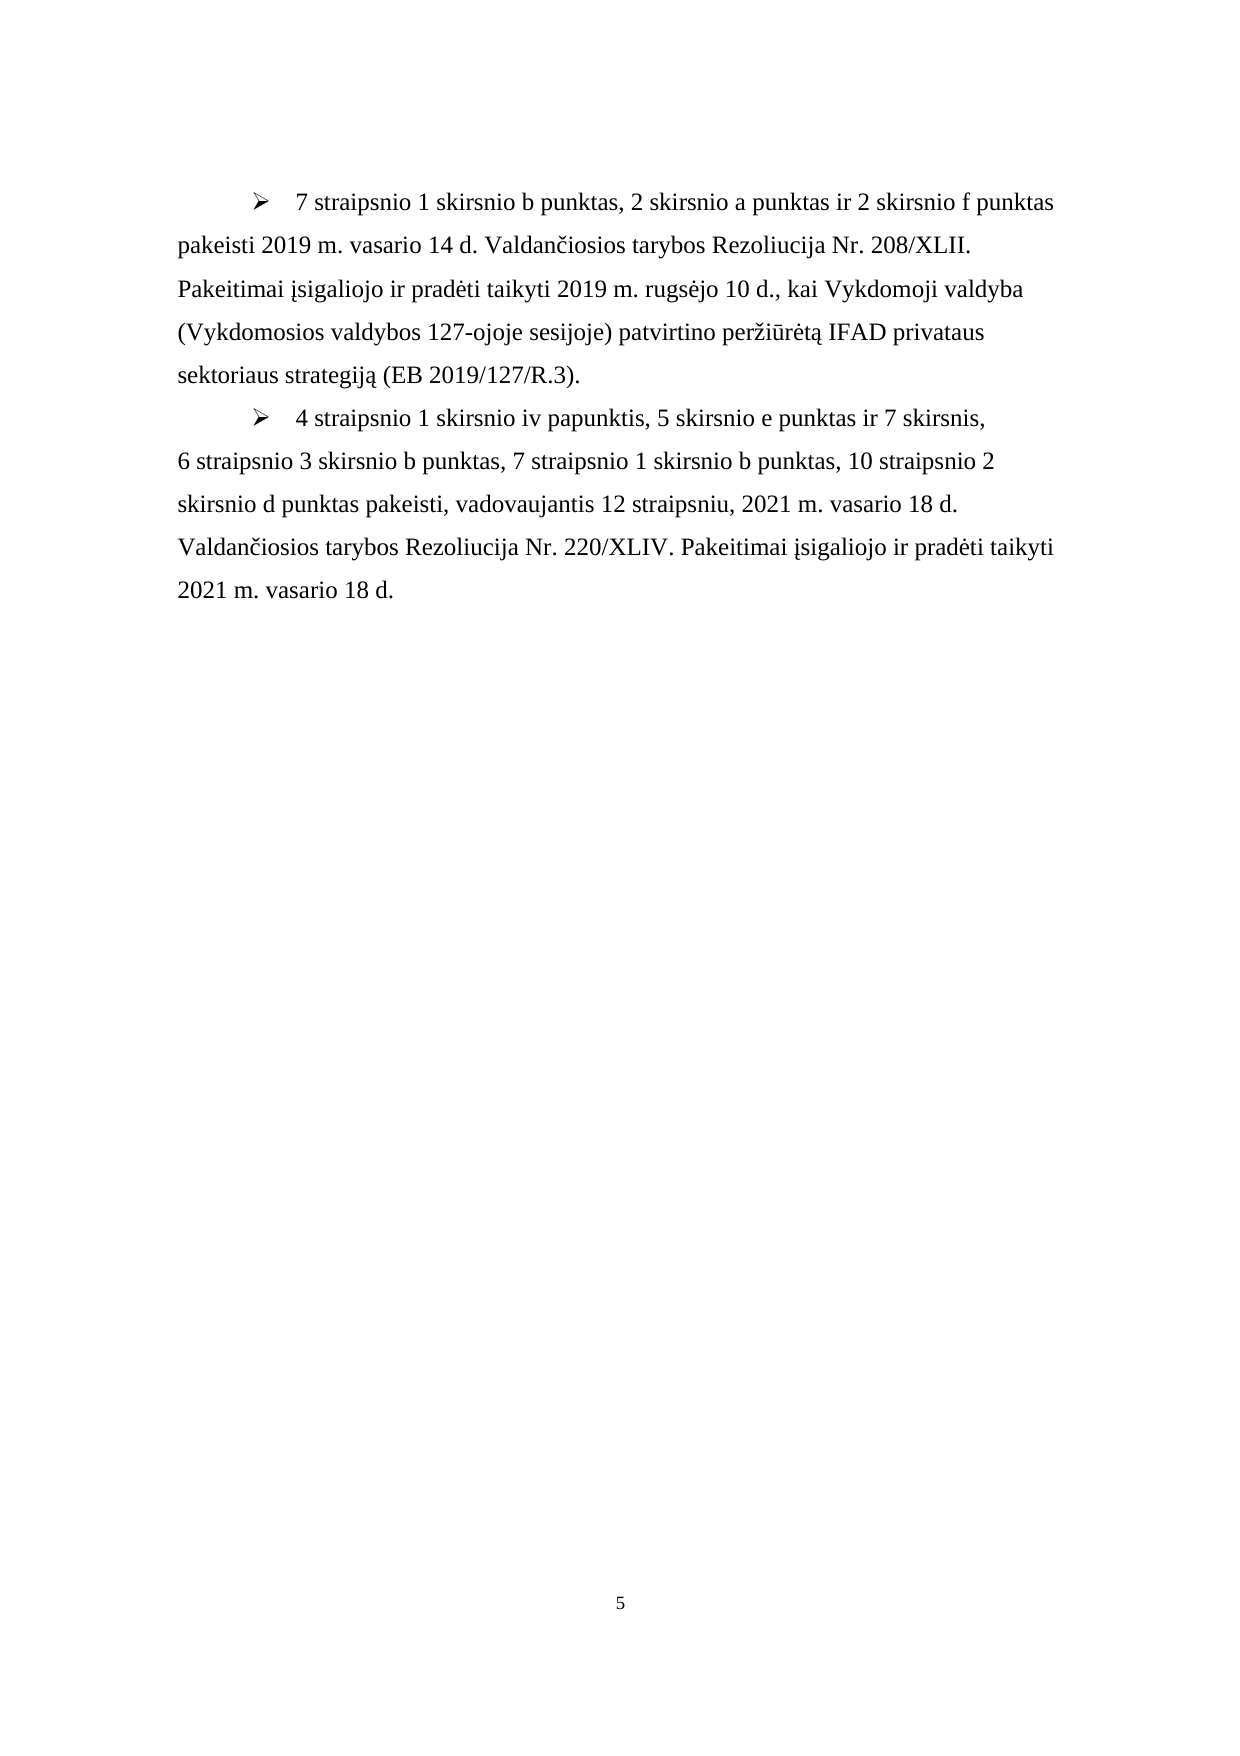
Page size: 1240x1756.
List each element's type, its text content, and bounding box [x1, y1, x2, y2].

text  4 straipsnio 1 skirsnio iv papunktis, 5 skirsnio e punktas ir 7 skirsnis, 6 straipsnio 3 skirsnio b punktas, 7 straipsnio 1 skirsnio b punktas, 10 straipsnio 2 skirsnio d punktas pakeisti, vadovaujantis 12 straipsniu, 2021 m. vasario 18 d. Valdančiosios tarybos Rezoliucija Nr. 220/XLIV. Pakeitimai įsigaliojo ir pradėti taikyti 2021 m. vasario 18 d. [177, 403, 1065, 604]
text  7 straipsnio 1 skirsnio b punktas, 2 skirsnio a punktas ir 2 skirsnio f punktas pakeisti 2019 m. vasario 14 d. Valdančiosios tarybos Rezoliucija Nr. 208/XLII. Pakeitimai įsigaliojo ir pradėti taikyti 2019 m. rugsėjo 10 d., kai Vykdomoji valdyba (Vykdomosios valdybos 127-ojoje sesijoje) patvirtino peržiūrėtą IFAD privataus sektoriaus strategiją (EB 2019/127/R.3). [177, 187, 1065, 389]
